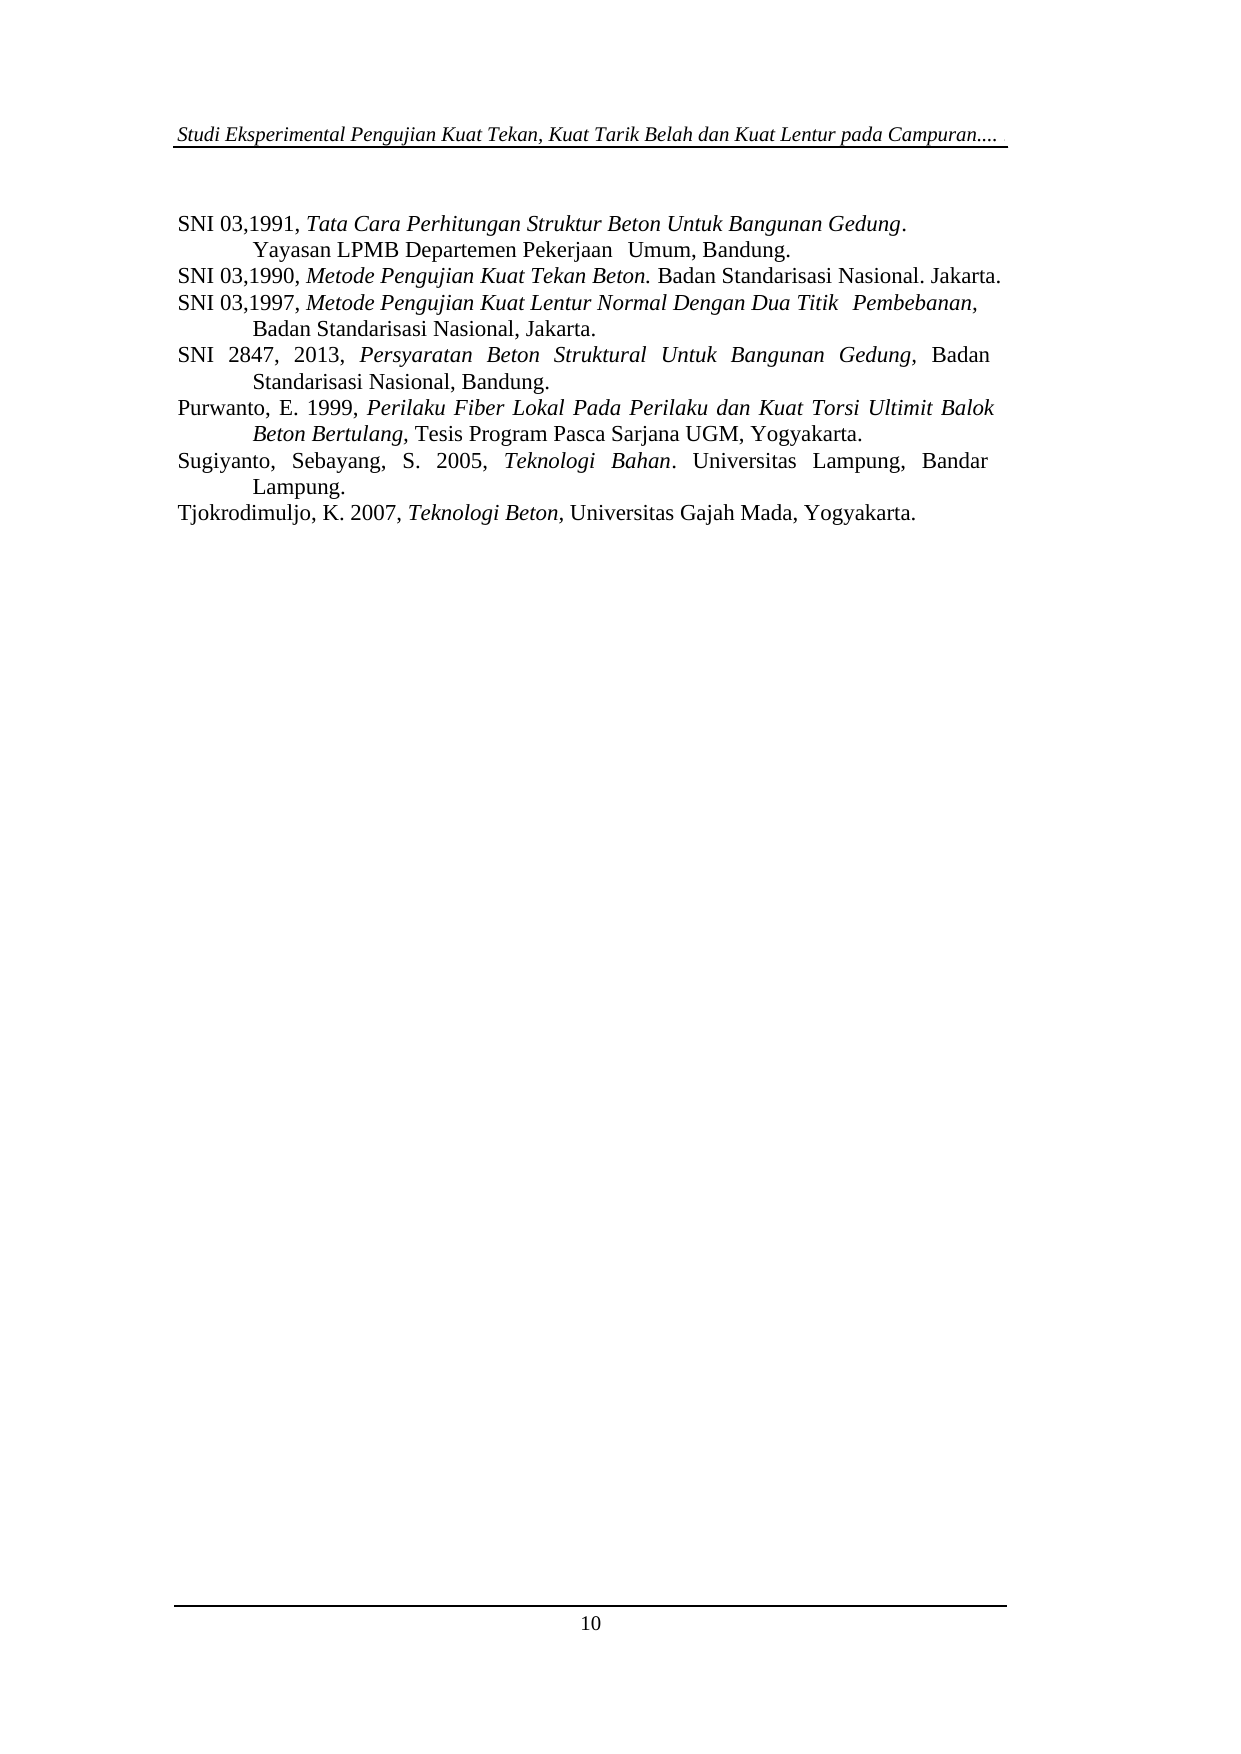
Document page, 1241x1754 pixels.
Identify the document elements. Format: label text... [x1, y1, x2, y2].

text Sugiyanto, Sebayang, S. 2005, Teknologi Bahan. Universitas Lampung, Bandar Lampung. [177, 447, 1004, 499]
text SNI 2847, 2013, Persyaratan Beton Struktural Untuk Bangunan Gedung, Badan Standarisasi Nasional, Bandung. [177, 341, 1004, 394]
text SNI 03,1990, Metode Pengujian Kuat Tekan Beton. Badan Standarisasi Nasional. Jakarta. [177, 262, 1004, 289]
text SNI 03,1997, Metode Pengujian Kuat Lentur Normal Dengan Dua Titik Pembebanan, Badan Standarisasi Nasional, Jakarta. [177, 289, 1004, 341]
text Purwanto, E. 1999, Perilaku Fiber Lokal Pada Perilaku dan Kuat Torsi Ultimit Balok Beton Bertulang, Tesis Program Pasca Sarjana UGM, Yogyakarta. [177, 394, 1004, 447]
text Tjokrodimuljo, K. 2007, Teknologi Beton, Universitas Gajah Mada, Yogyakarta. [177, 499, 1004, 526]
text SNI 03,1991, Tata Cara Perhitungan Struktur Beton Untuk Bangunan Gedung. Yayasan LPMB Departemen Pekerjaan Umum, Bandung. [177, 209, 1004, 262]
